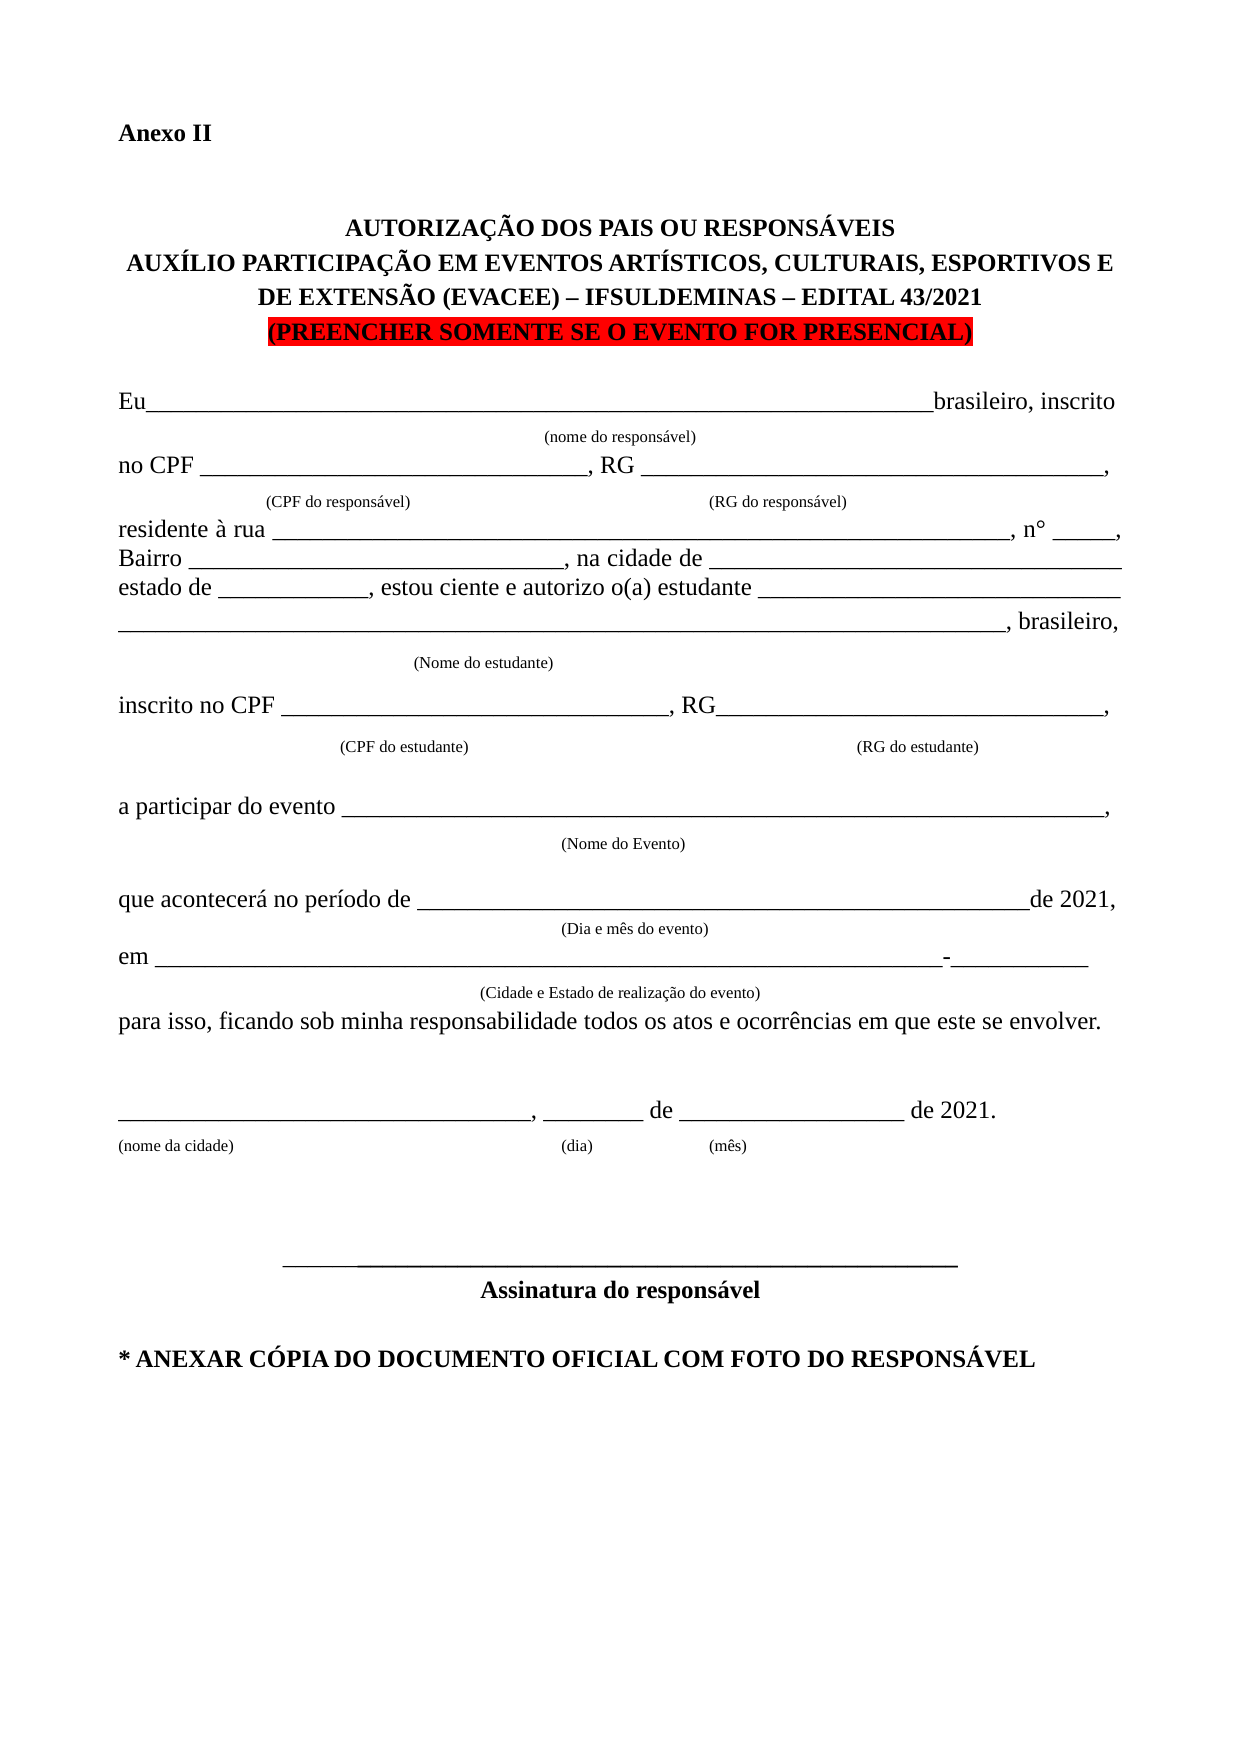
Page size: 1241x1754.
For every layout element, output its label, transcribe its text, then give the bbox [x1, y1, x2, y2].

text (nome da cidade) (dia) (mês) [118, 1136, 1122, 1155]
text (Dia e mês do evento) [118, 918, 1122, 938]
text * ANEXAR CÓPIA DO DOCUMENTO OFICIAL COM FOTO DO RESPONSÁVEL [118, 1344, 1122, 1373]
text (nome do responsável) [118, 427, 1122, 446]
text no CPF _______________________________, RG _____________________________________, [118, 450, 1122, 479]
text Eu_______________________________________________________________brasileiro, inscrito [118, 386, 1122, 414]
text em _______________________________________________________________-___________ [118, 941, 1122, 970]
text Anexo II [118, 118, 1122, 147]
text (Cidade e Estado de realização do evento) [118, 983, 1122, 1002]
text _________________________________, ________ de __________________ de 2021. [118, 1095, 1122, 1123]
text residente à rua ___________________________________________________________, n° _____, Bairro ______________________________, na cidade de _________________________________ estado de ____________, estou ciente e autorizo o(a) estudante _____________________________ [118, 514, 1122, 601]
text AUXÍLIO PARTICIPAÇÃO EM EVENTOS ARTÍSTICOS, CULTURAIS, ESPORTIVOS E DE EXTENSÃO (EVACEE) – IFSULDEMINAS – EDITAL 43/2021 (PREENCHER SOMENTE SE O EVENTO FOR PRESENCIAL) [118, 248, 1122, 380]
text ______________________________________________________ [118, 1241, 1122, 1270]
text a participar do evento _____________________________________________________________, (Nome do Evento) [118, 791, 1122, 854]
text AUTORIZAÇÃO DOS PAIS OU RESPONSÁVEIS [118, 213, 1122, 242]
text (Nome do estudante) [118, 653, 1122, 672]
text que acontecerá no período de _________________________________________________de 2021, [118, 884, 1122, 913]
text inscrito no CPF _______________________________, RG_______________________________, [118, 690, 1122, 719]
text (CPF do responsável) (RG do responsável) [118, 491, 1122, 511]
text para isso, ficando sob minha responsabilidade todos os atos e ocorrências em que este se envolver. [118, 1006, 1122, 1034]
text _______________________________________________________________________, brasileiro, [118, 606, 1122, 635]
text (CPF do estudante) (RG do estudante) [118, 737, 1122, 756]
text Assinatura do responsável [118, 1276, 1122, 1304]
